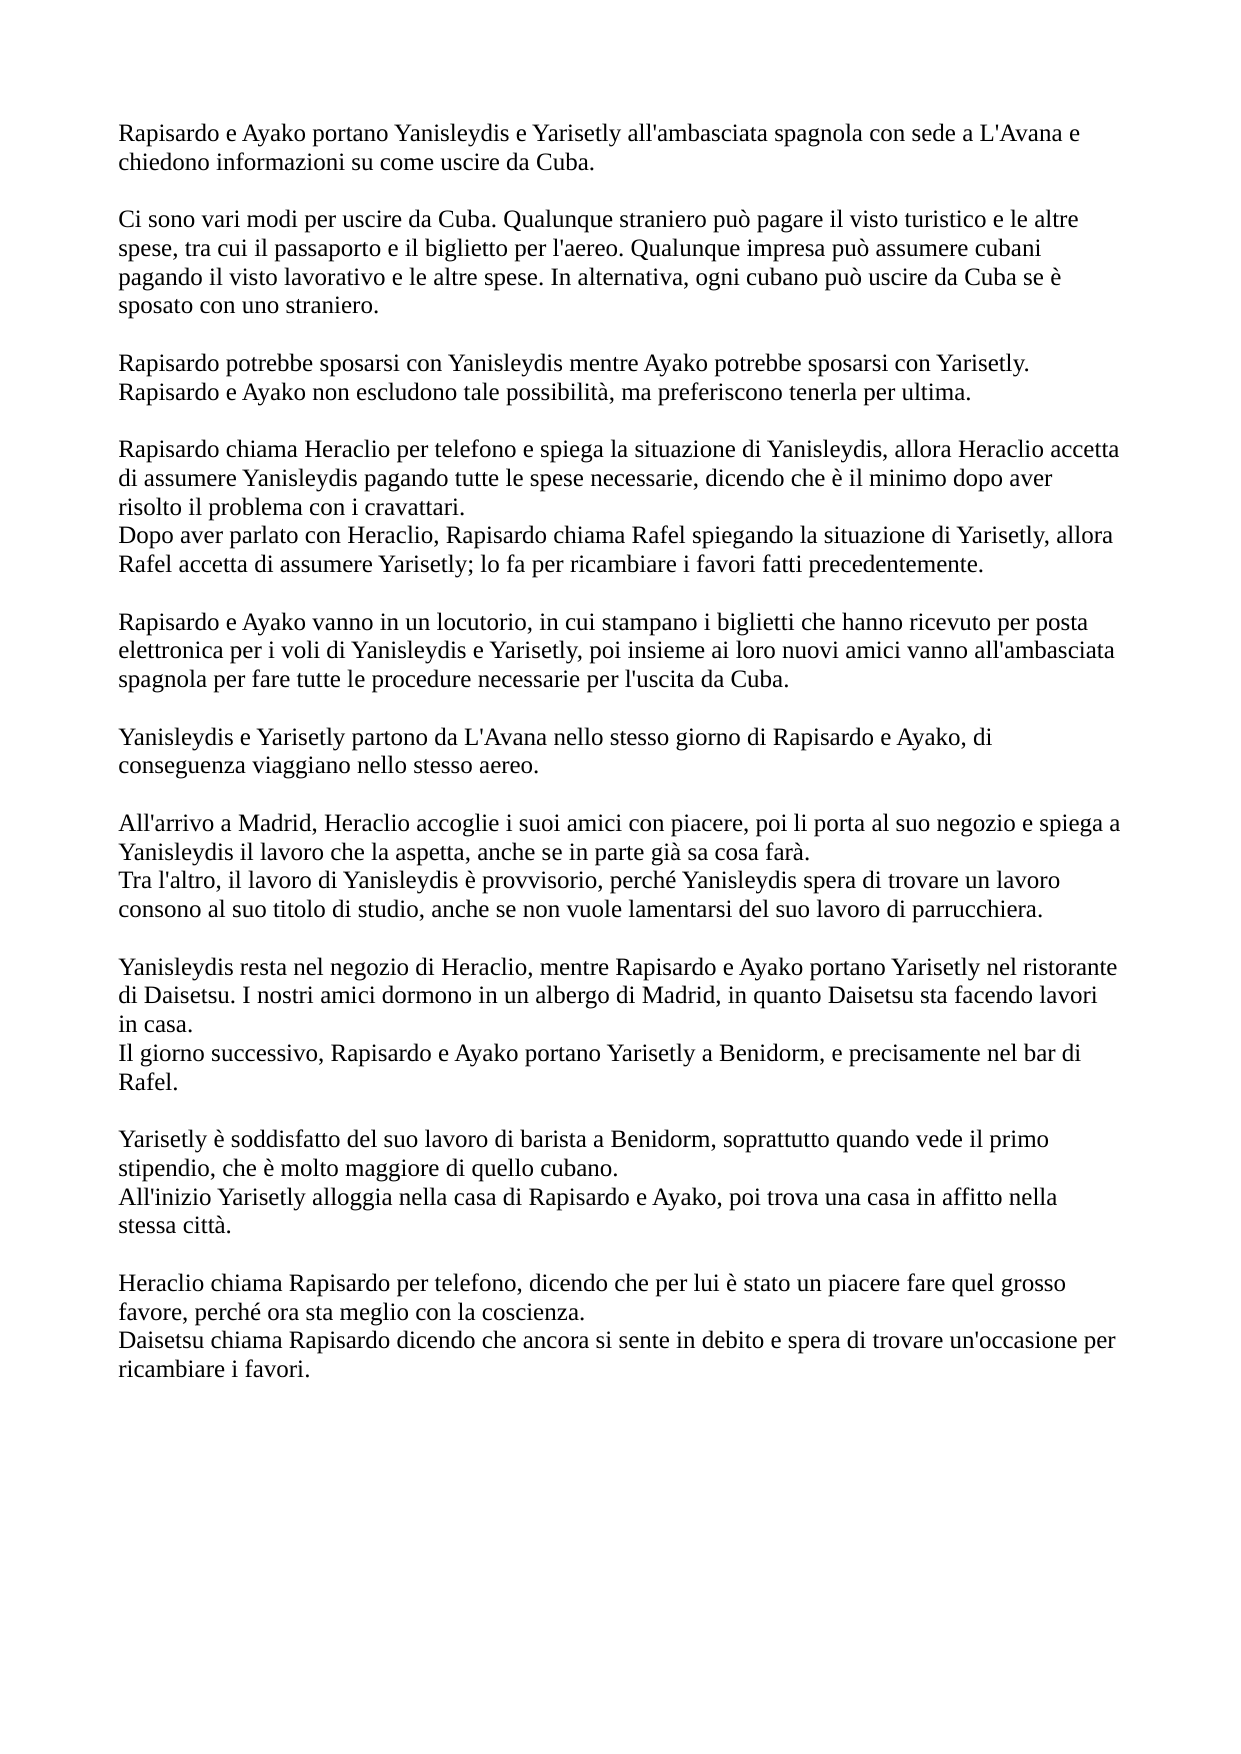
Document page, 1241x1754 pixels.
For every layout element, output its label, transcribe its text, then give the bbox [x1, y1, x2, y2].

text Yarisetly è soddisfatto del suo lavoro di barista a Benidorm, soprattutto quando vede il primo stipendio, che è molto maggiore di quello cubano. [118, 1124, 1122, 1182]
text Dopo aver parlato con Heraclio, Rapisardo chiama Rafel spiegando la situazione di Yarisetly, allora Rafel accetta di assumere Yarisetly; lo fa per ricambiare i favori fatti precedentemente. [118, 521, 1122, 578]
text Rapisardo e Ayako portano Yanisleydis e Yarisetly all'ambasciata spagnola con sede a L'Avana e chiedono informazioni su come uscire da Cuba. [118, 118, 1122, 176]
text Ci sono vari modi per uscire da Cuba. Qualunque straniero può pagare il visto turistico e le altre spese, tra cui il passaporto e il biglietto per l'aereo. Qualunque impresa può assumere cubani pagando il visto lavorativo e le altre spese. In alternativa, ogni cubano può uscire da Cuba se è sposato con uno straniero. [118, 204, 1122, 319]
text Rapisardo potrebbe sposarsi con Yanisleydis mentre Ayako potrebbe sposarsi con Yarisetly. Rapisardo e Ayako non escludono tale possibilità, ma preferiscono tenerla per ultima. [118, 348, 1122, 406]
text Rapisardo e Ayako vanno in un locutorio, in cui stampano i biglietti che hanno ricevuto per posta elettronica per i voli di Yanisleydis e Yarisetly, poi insieme ai loro nuovi amici vanno all'ambasciata spagnola per fare tutte le procedure necessarie per l'uscita da Cuba. [118, 607, 1122, 693]
text All'inizio Yarisetly alloggia nella casa di Rapisardo e Ayako, poi trova una casa in affitto nella stessa città. [118, 1182, 1122, 1239]
text Yanisleydis resta nel negozio di Heraclio, mentre Rapisardo e Ayako portano Yarisetly nel ristorante di Daisetsu. I nostri amici dormono in un albergo di Madrid, in quanto Daisetsu sta facendo lavori in casa. [118, 952, 1122, 1038]
text All'arrivo a Madrid, Heraclio accoglie i suoi amici con piacere, poi li porta al suo negozio e spiega a Yanisleydis il lavoro che la aspetta, anche se in parte già sa cosa farà. [118, 808, 1122, 866]
text Heraclio chiama Rapisardo per telefono, dicendo che per lui è stato un piacere fare quel grosso favore, perché ora sta meglio con la coscienza. [118, 1268, 1122, 1326]
text Tra l'altro, il lavoro di Yanisleydis è provvisorio, perché Yanisleydis spera di trovare un lavoro consono al suo titolo di studio, anche se non vuole lamentarsi del suo lavoro di parrucchiera. [118, 866, 1122, 923]
text Il giorno successivo, Rapisardo e Ayako portano Yarisetly a Benidorm, e precisamente nel bar di Rafel. [118, 1038, 1122, 1096]
text Rapisardo chiama Heraclio per telefono e spiega la situazione di Yanisleydis, allora Heraclio accetta di assumere Yanisleydis pagando tutte le spese necessarie, dicendo che è il minimo dopo aver risolto il problema con i cravattari. [118, 434, 1122, 521]
text Yanisleydis e Yarisetly partono da L'Avana nello stesso giorno di Rapisardo e Ayako, di conseguenza viaggiano nello stesso aereo. [118, 722, 1122, 779]
text Daisetsu chiama Rapisardo dicendo che ancora si sente in debito e spera di trovare un'occasione per ricambiare i favori. [118, 1326, 1122, 1383]
